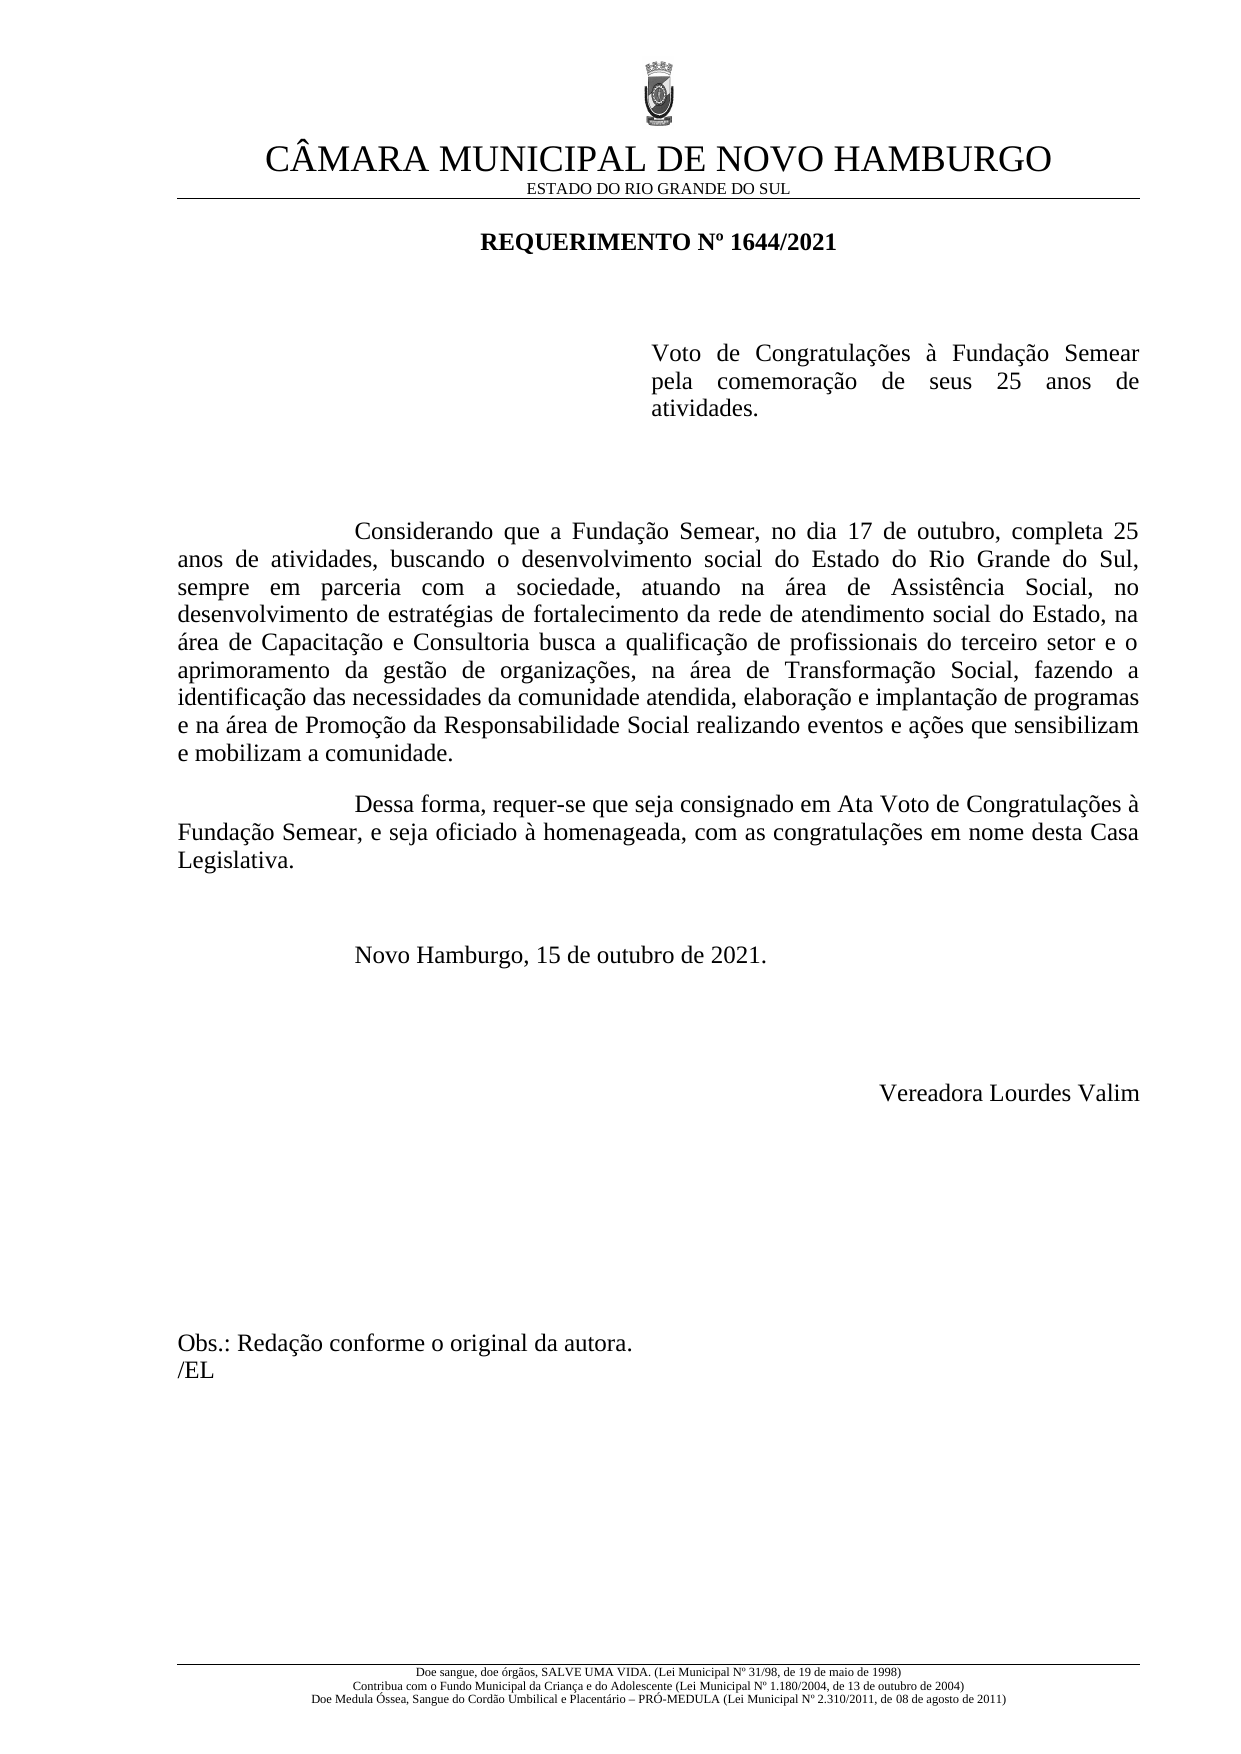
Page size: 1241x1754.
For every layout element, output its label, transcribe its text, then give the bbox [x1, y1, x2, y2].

text REQUERIMENTO Nº 1644/2021 [177, 228, 1140, 256]
text Considerando que a Fundação Semear, no dia 17 de outubro, completa 25 anos de atividades, buscando o desenvolvimento social do Estado do Rio Grande do Sul, sempre em parceria com a sociedade, atuando na área de Assistência Social, no desenvolvimento de estratégias de fortalecimento da rede de atendimento social do Estado, na área de Capacitação e Consultoria busca a qualificação de profissionais do terceiro setor e o aprimoramento da gestão de organizações, na área de Transformação Social, fazendo a identificação das necessidades da comunidade atendida, elaboração e implantação de programas e na área de Promoção da Responsabilidade Social realizando eventos e ações que sensibilizam e mobilizam a comunidade. [177, 517, 1140, 767]
title Voto de Congratulações à Fundação Semear pela comemoração de seus 25 anos de atividades. [651, 339, 1140, 422]
text Novo Hamburgo, 15 de outubro de 2021. [177, 941, 1140, 968]
text Obs.: Redação conforme o original da autora. [177, 1329, 1140, 1356]
text Dessa forma, requer-se que seja consignado em Ata Voto de Congratulações à Fundação Semear, e seja oficiado à homenageada, com as congratulações em nome desta Casa Legislativa. [177, 790, 1140, 873]
text /EL [177, 1356, 1140, 1384]
text Vereadora Lourdes Valim [177, 1079, 1140, 1107]
